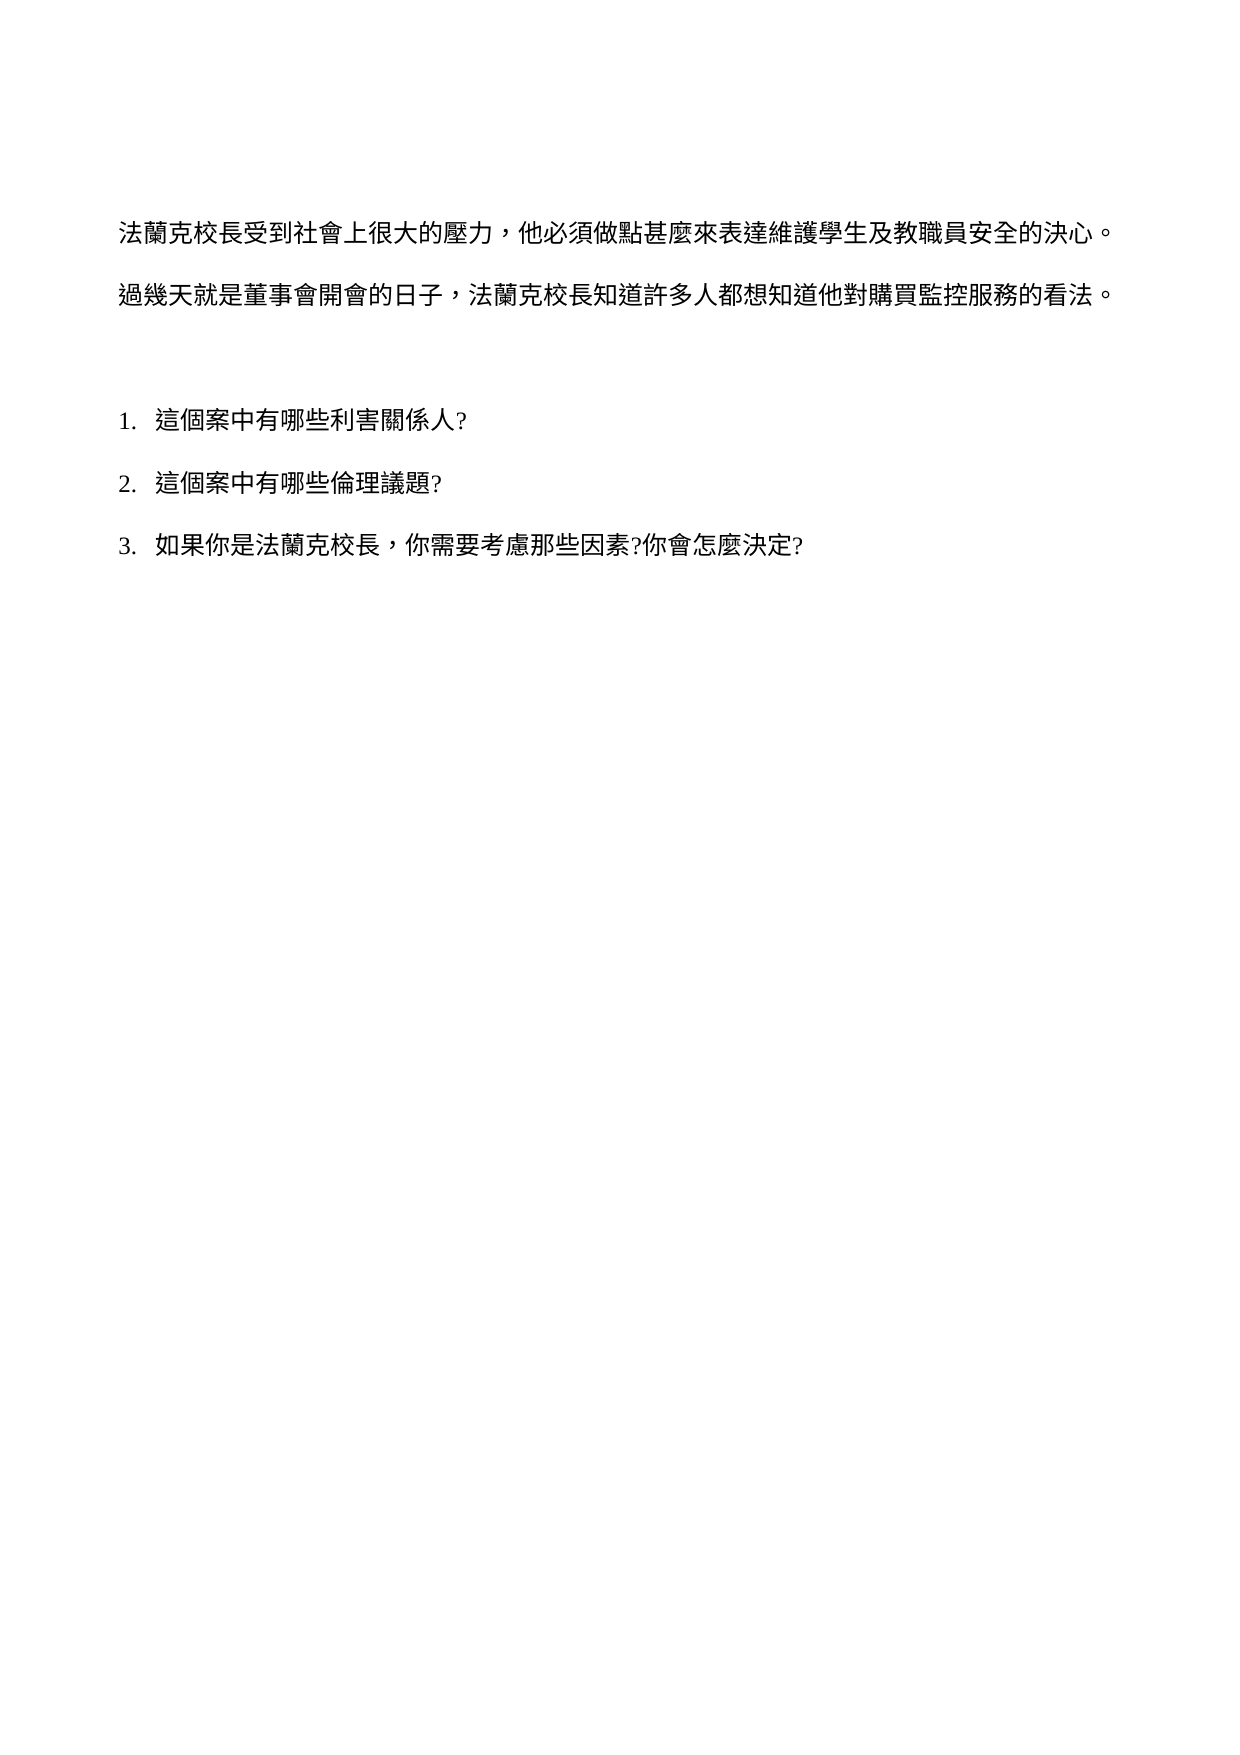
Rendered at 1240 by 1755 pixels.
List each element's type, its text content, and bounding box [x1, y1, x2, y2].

text 法蘭克校長受到社會上很大的壓力，他必須做點甚麼來表達維護學生及教職員安全的決心。過幾天就是董事會開會的日子，法蘭克校長知道許多人都想知道他對購買監控服務的看法。 [118, 189, 1121, 314]
list 這個案中有哪些利害關係人? [118, 377, 1121, 439]
list 這個案中有哪些倫理議題? [118, 439, 1121, 502]
list 如果你是法蘭克校長，你需要考慮那些因素?你會怎麼決定? [118, 502, 1121, 564]
